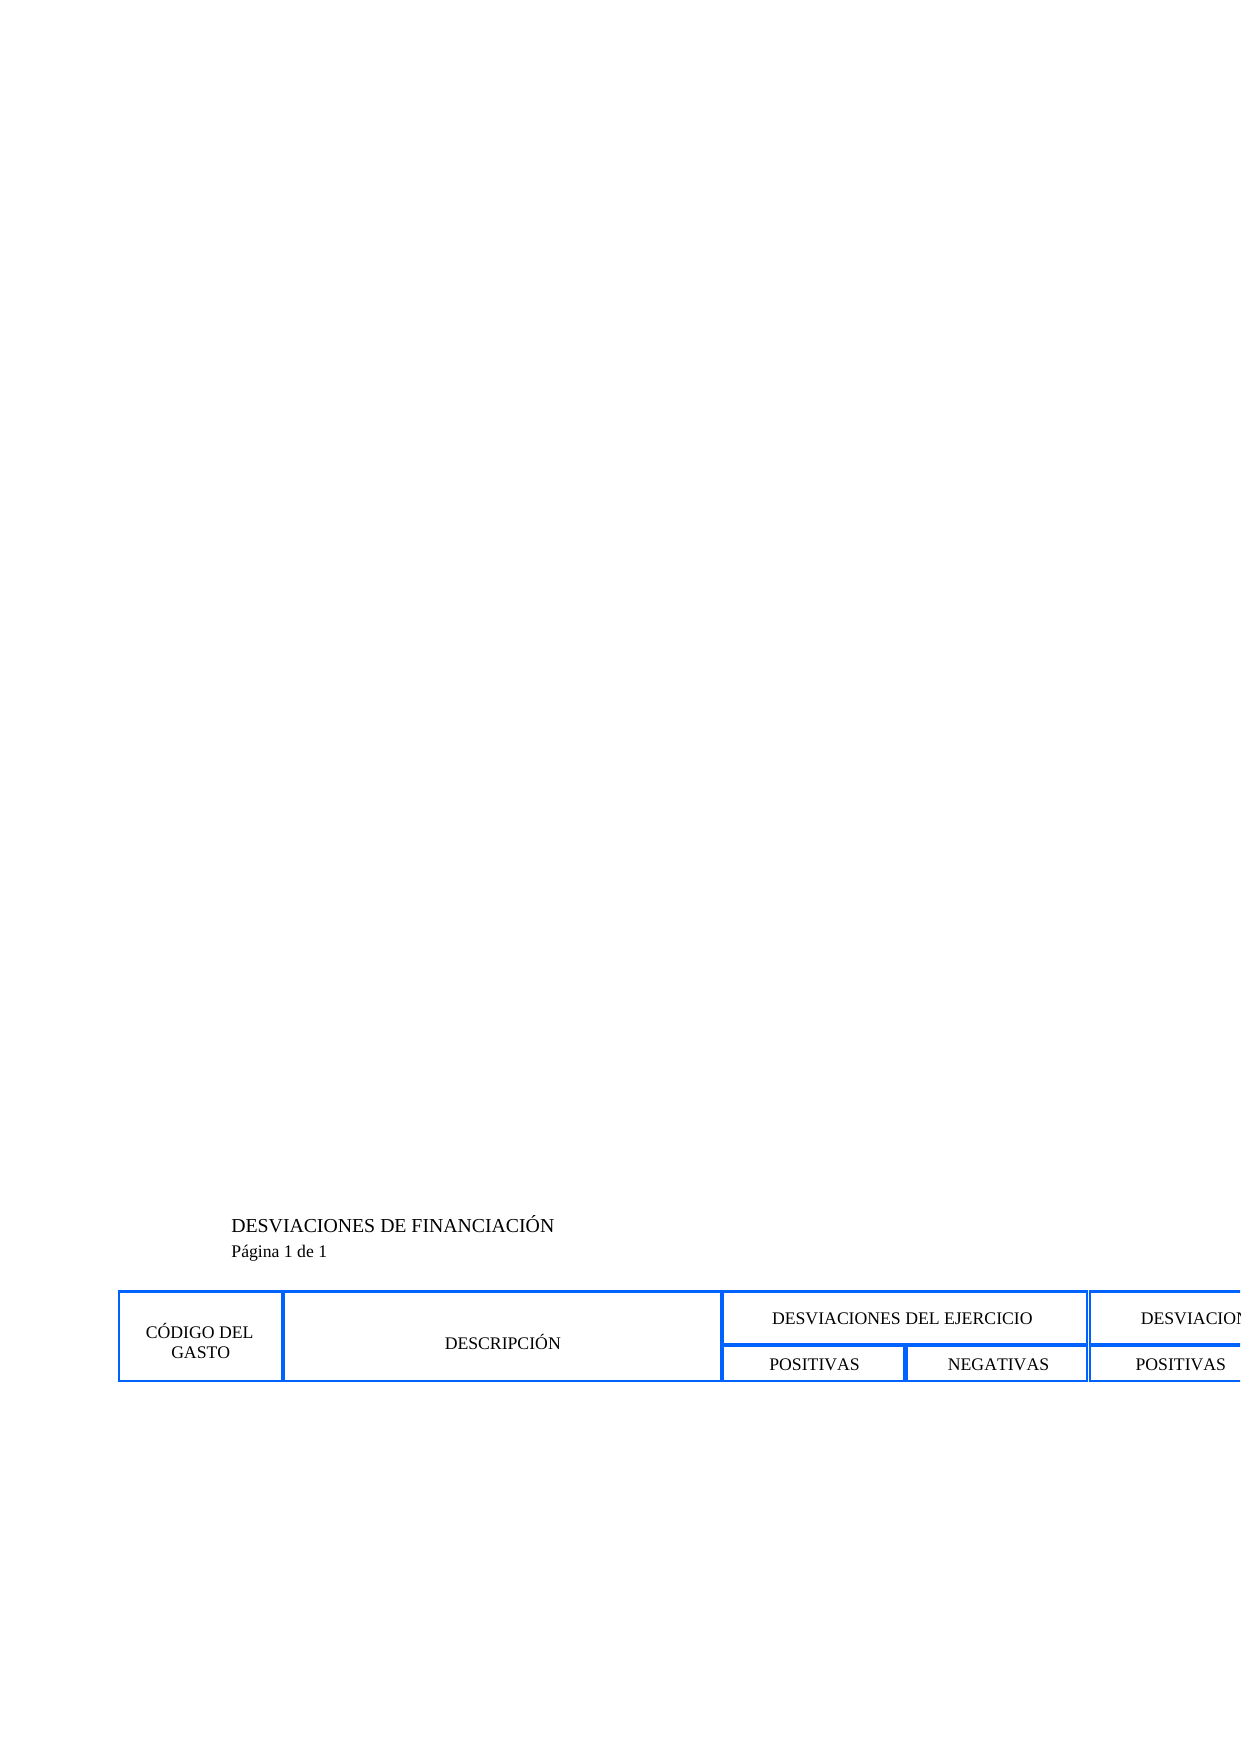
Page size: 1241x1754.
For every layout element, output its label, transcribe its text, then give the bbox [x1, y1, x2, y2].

table_cell POSITIVAS [1091, 1347, 1240, 1380]
table_header DESVIACIONES ACUMULADAS [1091, 1293, 1240, 1343]
text Página 1 de 1 [231, 1241, 1122, 1261]
table_cell POSITIVAS [724, 1347, 903, 1380]
text DESVIACIONES DE FINANCIACIÓN [231, 1214, 1122, 1237]
table_cell NEGATIVAS [908, 1347, 1086, 1380]
table_header DESVIACIONES DEL EJERCICIO [724, 1293, 1086, 1343]
table_header DESCRIPCIÓN [285, 1293, 720, 1380]
table_header CÓDIGO DEL GASTO [120, 1293, 281, 1380]
